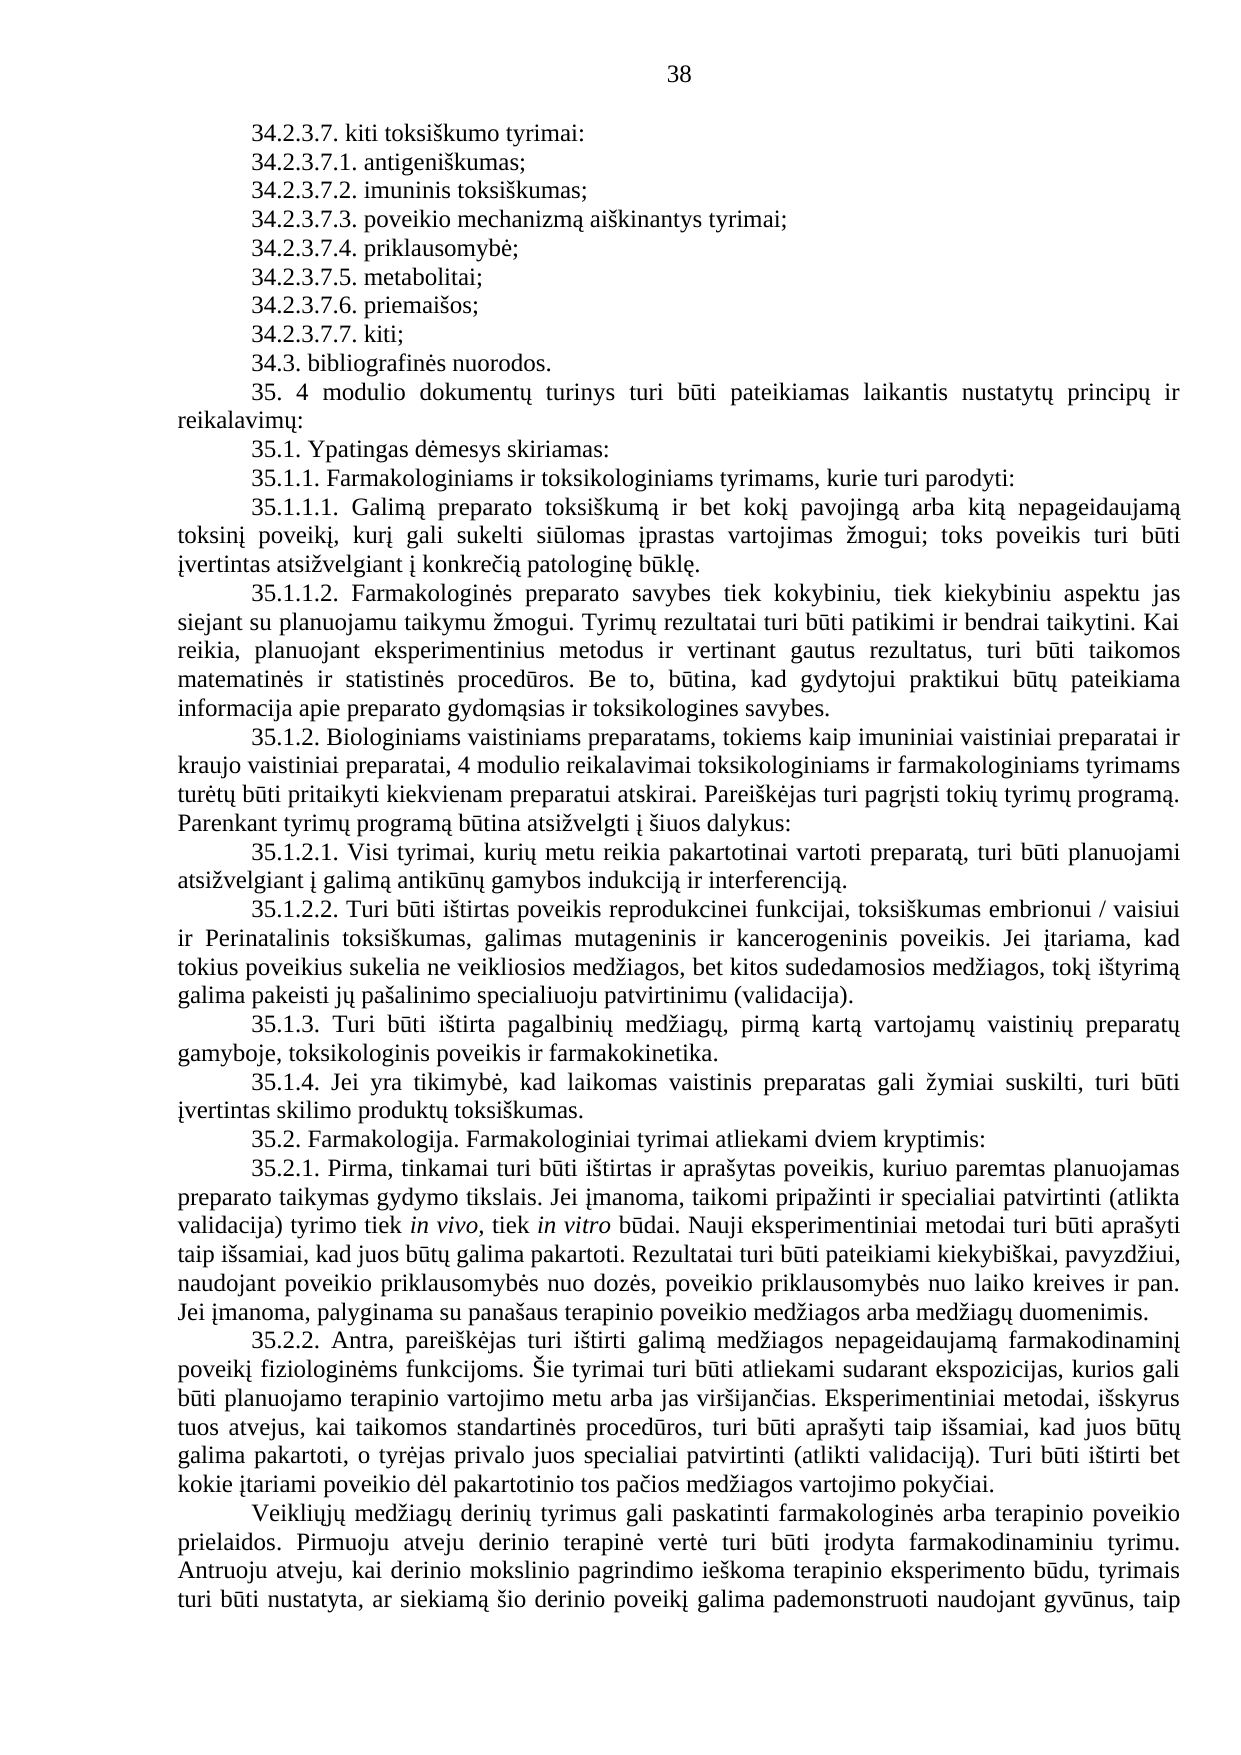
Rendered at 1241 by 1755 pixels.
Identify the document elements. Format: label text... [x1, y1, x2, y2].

text 35.1.1.1. Galimą preparato toksiškumą ir bet kokį pavojingą arba kitą nepageidaujamą toksinį poveikį, kurį gali sukelti siūlomas įprastas vartojimas žmogui; toks poveikis turi būti įvertintas atsižvelgiant į konkrečią patologinę būklę. [177, 492, 1181, 578]
text 35.1.1. Farmakologiniams ir toksikologiniams tyrimams, kurie turi parodyti: [177, 463, 1181, 492]
text 34.2.3.7.6. priemaišos; [177, 291, 1181, 319]
text 35.1.2.1. Visi tyrimai, kurių metu reikia pakartotinai vartoti preparatą, turi būti planuojami atsižvelgiant į galimą antikūnų gamybos indukciją ir interferenciją. [177, 837, 1181, 894]
text 34.3. bibliografinės nuorodos. [177, 348, 1181, 377]
text 35.1. Ypatingas dėmesys skiriamas: [177, 434, 1181, 463]
text 34.2.3.7.4. priklausomybė; [177, 233, 1181, 262]
text 35.2.1. Pirma, tinkamai turi būti ištirtas ir aprašytas poveikis, kuriuo paremtas planuojamas preparato taikymas gydymo tikslais. Jei įmanoma, taikomi pripažinti ir specialiai patvirtinti (atlikta validacija) tyrimo tiek in vivo, tiek in vitro būdai. Nauji eksperimentiniai metodai turi būti aprašyti taip išsamiai, kad juos būtų galima pakartoti. Rezultatai turi būti pateikiami kiekybiškai, pavyzdžiui, naudojant poveikio priklausomybės nuo dozės, poveikio priklausomybės nuo laiko kreives ir pan. Jei įmanoma, palyginama su panašaus terapinio poveikio medžiagos arba medžiagų duomenimis. [177, 1153, 1181, 1326]
text 34.2.3.7.1. antigeniškumas; [177, 147, 1181, 176]
text 35.2. Farmakologija. Farmakologiniai tyrimai atliekami dviem kryptimis: [177, 1124, 1181, 1153]
text 35.1.4. Jei yra tikimybė, kad laikomas vaistinis preparatas gali žymiai suskilti, turi būti įvertintas skilimo produktų toksiškumas. [177, 1067, 1181, 1124]
text 34.2.3.7.3. poveikio mechanizmą aiškinantys tyrimai; [177, 204, 1181, 233]
text 35.1.2.2. Turi būti ištirtas poveikis reprodukcinei funkcijai, toksiškumas embrionui / vaisiui ir Perinatalinis toksiškumas, galimas mutageninis ir kancerogeninis poveikis. Jei įtariama, kad tokius poveikius sukelia ne veikliosios medžiagos, bet kitos sudedamosios medžiagos, tokį ištyrimą galima pakeisti jų pašalinimo specialiuoju patvirtinimu (validacija). [177, 894, 1181, 1009]
text 34.2.3.7. kiti toksiškumo tyrimai: [177, 118, 1181, 147]
text Veikliųjų medžiagų derinių tyrimus gali paskatinti farmakologinės arba terapinio poveikio prielaidos. Pirmuoju atveju derinio terapinė vertė turi būti įrodyta farmakodinaminiu tyrimu. Antruoju atveju, kai derinio mokslinio pagrindimo ieškoma terapinio eksperimento būdu, tyrimais turi būti nustatyta, ar siekiamą šio derinio poveikį galima pademonstruoti naudojant gyvūnus, taip [177, 1498, 1181, 1613]
text 35.1.2. Biologiniams vaistiniams preparatams, tokiems kaip imuniniai vaistiniai preparatai ir kraujo vaistiniai preparatai, 4 modulio reikalavimai toksikologiniams ir farmakologiniams tyrimams turėtų būti pritaikyti kiekvienam preparatui atskirai. Pareiškėjas turi pagrįsti tokių tyrimų programą. Parenkant tyrimų programą būtina atsižvelgti į šiuos dalykus: [177, 722, 1181, 837]
text 34.2.3.7.7. kiti; [177, 319, 1181, 348]
text 35. 4 modulio dokumentų turinys turi būti pateikiamas laikantis nustatytų principų ir reikalavimų: [177, 377, 1181, 434]
text 34.2.3.7.5. metabolitai; [177, 262, 1181, 291]
text 35.1.3. Turi būti ištirta pagalbinių medžiagų, pirmą kartą vartojamų vaistinių preparatų gamyboje, toksikologinis poveikis ir farmakokinetika. [177, 1009, 1181, 1067]
text 35.2.2. Antra, pareiškėjas turi ištirti galimą medžiagos nepageidaujamą farmakodinaminį poveikį fiziologinėms funkcijoms. Šie tyrimai turi būti atliekami sudarant ekspozicijas, kurios gali būti planuojamo terapinio vartojimo metu arba jas viršijančias. Eksperimentiniai metodai, išskyrus tuos atvejus, kai taikomos standartinės procedūros, turi būti aprašyti taip išsamiai, kad juos būtų galima pakartoti, o tyrėjas privalo juos specialiai patvirtinti (atlikti validaciją). Turi būti ištirti bet kokie įtariami poveikio dėl pakartotinio tos pačios medžiagos vartojimo pokyčiai. [177, 1326, 1181, 1498]
text 34.2.3.7.2. imuninis toksiškumas; [177, 176, 1181, 204]
text 35.1.1.2. Farmakologinės preparato savybes tiek kokybiniu, tiek kiekybiniu aspektu jas siejant su planuojamu taikymu žmogui. Tyrimų rezultatai turi būti patikimi ir bendrai taikytini. Kai reikia, planuojant eksperimentinius metodus ir vertinant gautus rezultatus, turi būti taikomos matematinės ir statistinės procedūros. Be to, būtina, kad gydytojui praktikui būtų pateikiama informacija apie preparato gydomąsias ir toksikologines savybes. [177, 578, 1181, 722]
